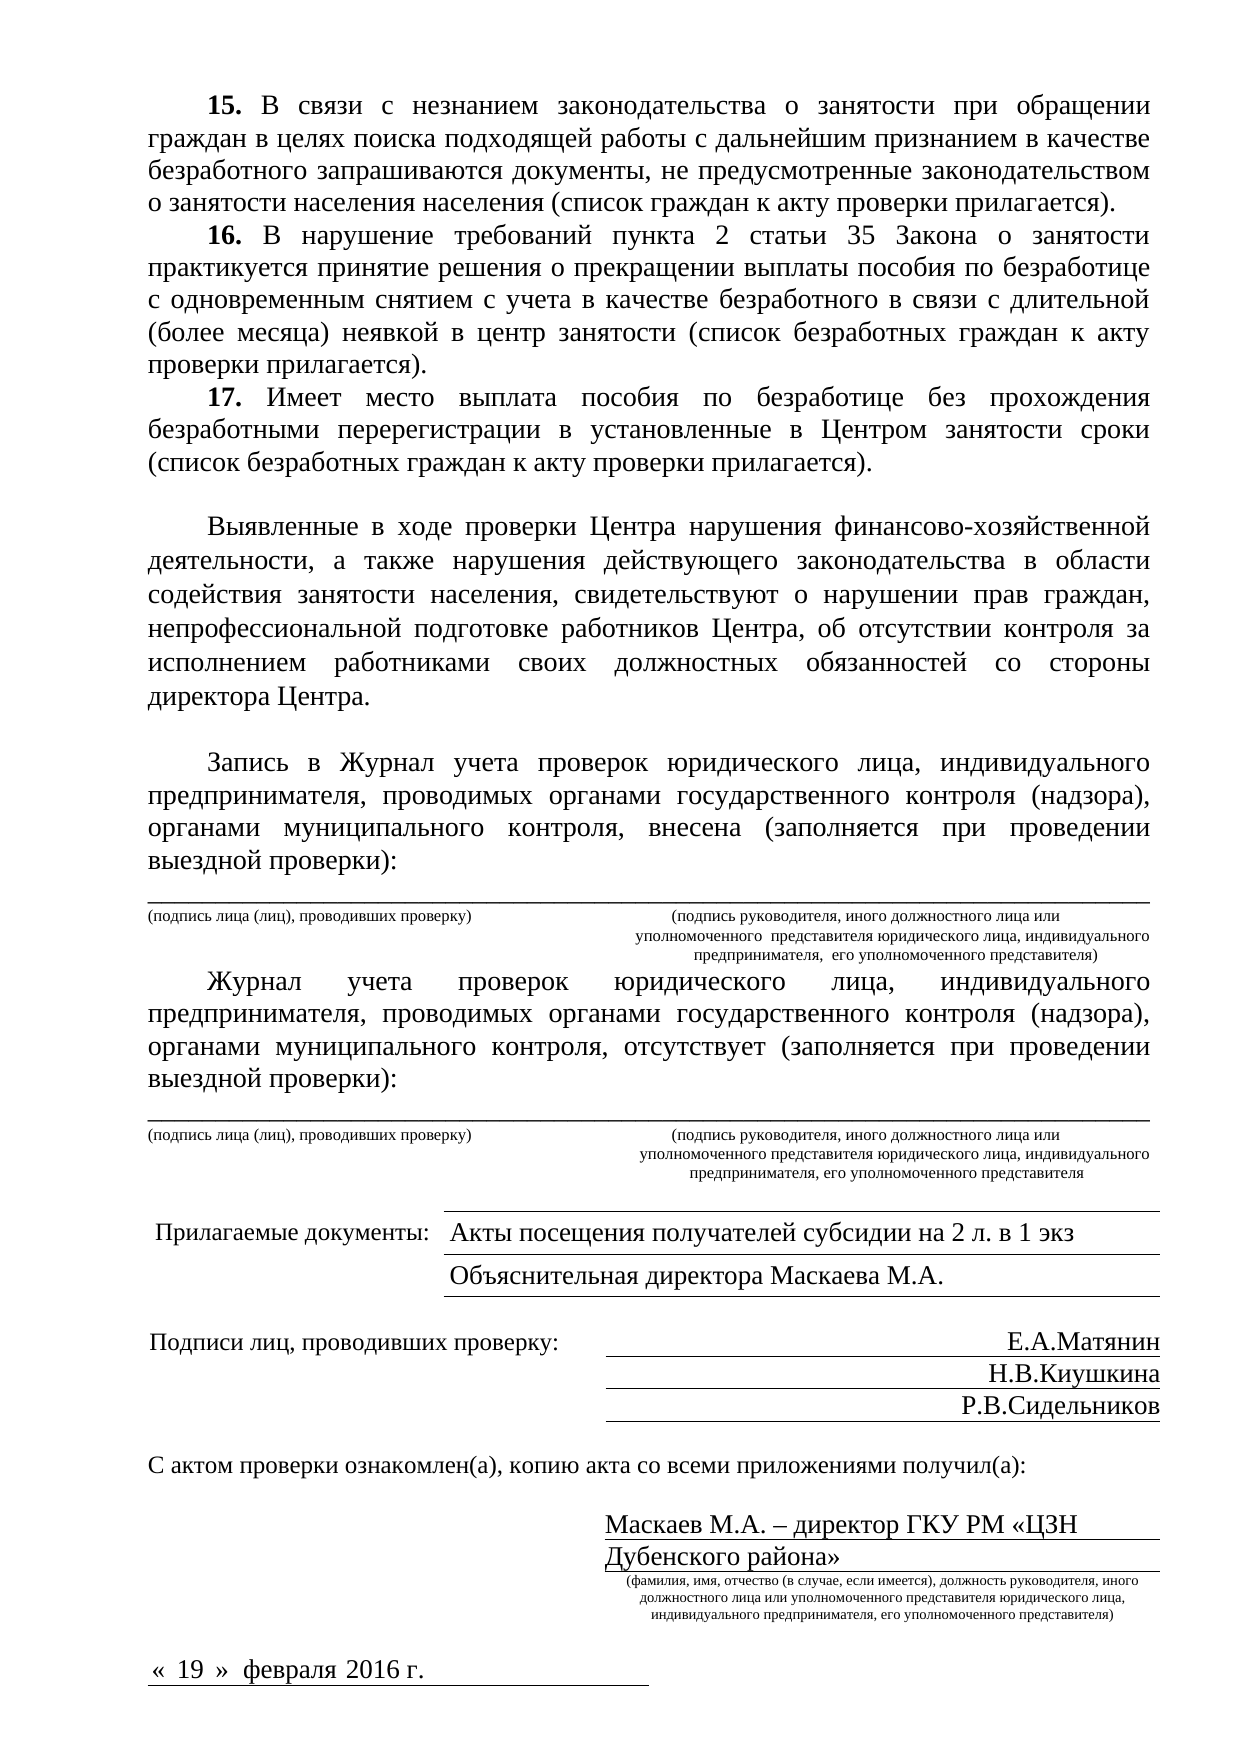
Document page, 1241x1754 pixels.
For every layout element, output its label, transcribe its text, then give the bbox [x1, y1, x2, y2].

table_cell Объяснительная директора Маскаева М.А. [444, 1255, 1160, 1296]
table_cell Дубенского района» [605, 1540, 1160, 1571]
table_cell [425, 1623, 649, 1685]
text предпринимателя, его уполномоченного представителя [148, 1163, 1152, 1182]
table_cell [444, 1297, 1160, 1325]
table_cell Е.А.Матянин [606, 1325, 1160, 1356]
table_cell февраля [234, 1623, 346, 1685]
table_header [148, 1508, 604, 1539]
text Журнал учета проверок юридического лица, индивидуального предпринимателя, проводимых органами государственного контроля (надзора), органами муниципального контроля, отсутствует (заполняется при проведении выездной проверки): [148, 964, 1152, 1093]
text (подпись лица (лиц), проводивших проверку) (подпись руководителя, иного должностного лица или [148, 906, 1152, 925]
table_cell [149, 1254, 443, 1296]
table_header Акты посещения получателей субсидии на 2 л. в 1 экз [444, 1212, 1160, 1253]
text __________________________________________________________________________ [148, 875, 1152, 906]
text уполномоченного представителя юридического лица, индивидуального [148, 1144, 1152, 1163]
text __________________________________________________________________________ [148, 1093, 1152, 1124]
text Выявленные в ходе проверки Центра нарушения финансово-хозяйственной деятельности, а также нарушения действующего законодательства в области содействия занятости населения, свидетельствуют о нарушении прав граждан, непрофессиональной подготовке работников Центра, об отсутствии контроля за исполнением работниками своих должностных обязанностей со стороны директора Центра. [148, 509, 1152, 712]
table_cell « [148, 1623, 165, 1685]
table_cell Н.В.Киушкина [606, 1357, 1160, 1388]
table_cell [148, 1571, 604, 1622]
table_cell Р.В.Сидельников [606, 1389, 1160, 1421]
text 16. В нарушение требований пункта 2 статьи 35 Закона о занятости практикуется принятие решения о прекращении выплаты пособия по безработице с одновременным снятием с учета в качестве безработного в связи с длительной (более месяца) неявкой в центр занятости (список безработных граждан к акту проверки прилагается). [148, 218, 1152, 380]
text 17. Имеет место выплата пособия по безработице без прохождения безработными перерегистрации в установленные в Центром занятости сроки (список безработных граждан к акту проверки прилагается). [148, 380, 1152, 477]
text предпринимателя, его уполномоченного представителя) [148, 944, 1152, 964]
table_cell 19 [165, 1623, 215, 1685]
text (подпись лица (лиц), проводивших проверку) (подпись руководителя, иного должностного лица или [148, 1124, 1152, 1144]
table_cell [149, 1421, 606, 1450]
table_cell 16 [373, 1623, 400, 1685]
table_cell [606, 1422, 1160, 1450]
table_header Маскаев М.А. – директор ГКУ РМ «ЦЗН [605, 1508, 1160, 1539]
table_cell [149, 1356, 606, 1388]
table_cell [149, 1388, 606, 1421]
text Запись в Журнал учета проверок юридического лица, индивидуального предпринимателя, проводимых органами государственного контроля (надзора), органами муниципального контроля, внесена (заполняется при проведении выездной проверки): [148, 746, 1152, 875]
text 15. В связи с незнанием законодательства о занятости при обращении граждан в целях поиска подходящей работы с дальнейшим признанием в качестве безработного запрашиваются документы, не предусмотренные законодательством о занятости населения населения (список граждан к акту проверки прилагается). [148, 88, 1152, 218]
table_cell Подписи лиц, проводивших проверку: [149, 1325, 606, 1356]
text С актом проверки ознакомлен(а), копию акта со всеми приложениями получил(а): [148, 1450, 1152, 1479]
table_cell [649, 1623, 1160, 1685]
table_cell » [215, 1623, 234, 1685]
table_cell [149, 1296, 443, 1325]
table_header Прилагаемые документы: [149, 1211, 443, 1253]
text уполномоченного представителя юридического лица, индивидуального [148, 925, 1152, 944]
table_cell [148, 1539, 604, 1571]
table_cell г. [400, 1623, 425, 1685]
table_cell 20 [346, 1623, 373, 1685]
table_cell (фамилия, имя, отчество (в случае, если имеется), должность руководителя, иного должностного лица или уполномоченного представителя юридического лица, индивидуального предпринимателя, его уполномоченного представителя) [605, 1572, 1160, 1622]
